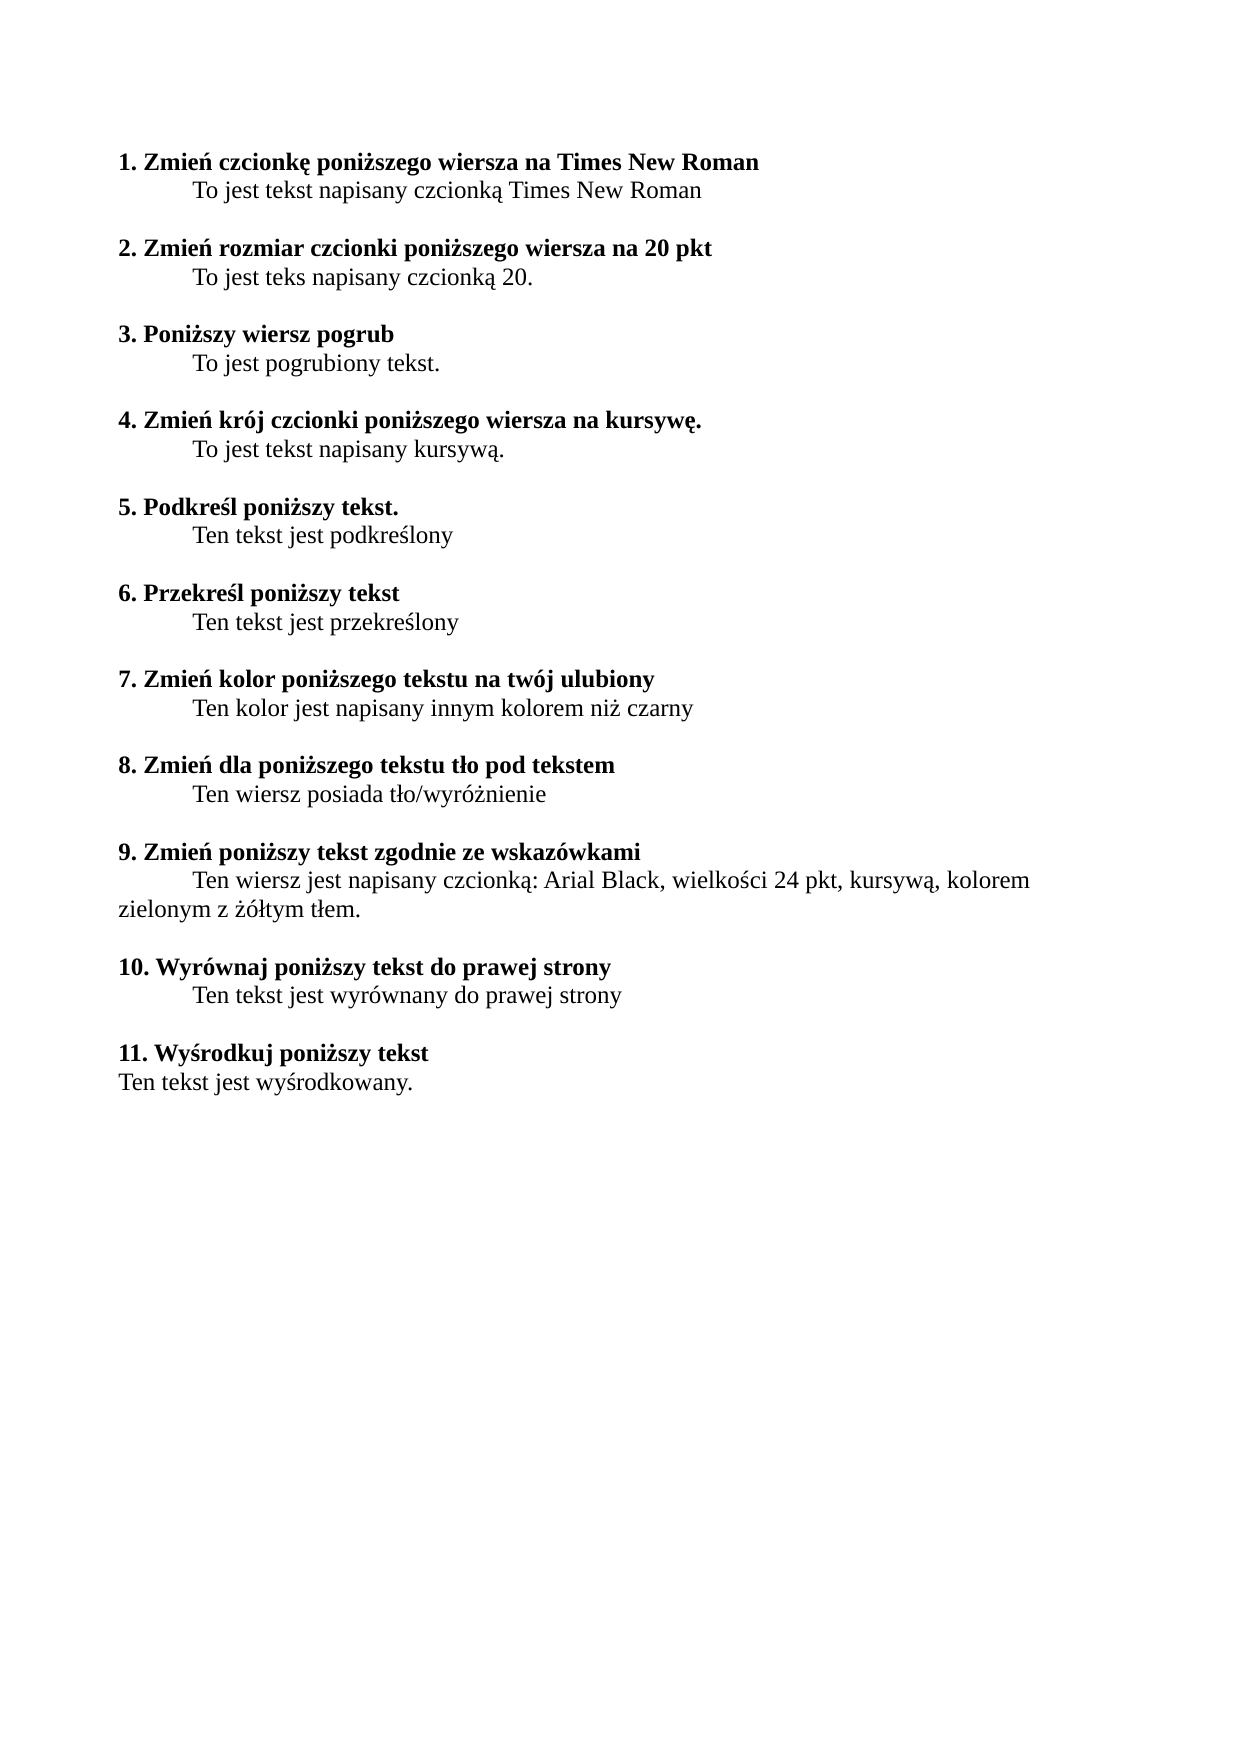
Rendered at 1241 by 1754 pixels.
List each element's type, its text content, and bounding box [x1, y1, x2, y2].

text To jest pogrubiony tekst. [118, 348, 1122, 377]
text Ten wiersz jest napisany czcionką: Arial Black, wielkości 24 pkt, kursywą, kolorem zielonym z żółtym tłem. [118, 866, 1122, 923]
text 1. Zmień czcionkę poniższego wiersza na Times New Roman [118, 147, 1122, 176]
text Ten wiersz posiada tło/wyróżnienie [118, 779, 1122, 808]
text 6. Przekreśl poniższy tekst [118, 578, 1122, 607]
text Ten tekst jest przekreślony [118, 607, 1122, 636]
text To jest teks napisany czcionką 20. [118, 262, 1122, 291]
text 4. Zmień krój czcionki poniższego wiersza na kursywę. [118, 406, 1122, 434]
text To jest tekst napisany kursywą. [118, 434, 1122, 463]
text 7. Zmień kolor poniższego tekstu na twój ulubiony [118, 664, 1122, 693]
text Ten tekst jest wyśrodkowany. [118, 1067, 1122, 1096]
text 2. Zmień rozmiar czcionki poniższego wiersza na 20 pkt [118, 233, 1122, 262]
text Ten kolor jest napisany innym kolorem niż czarny [118, 693, 1122, 722]
text Ten tekst jest wyrównany do prawej strony [118, 981, 1122, 1009]
text 3. Poniższy wiersz pogrub [118, 319, 1122, 348]
text 8. Zmień dla poniższego tekstu tło pod tekstem [118, 751, 1122, 779]
text 11. Wyśrodkuj poniższy tekst [118, 1038, 1122, 1067]
text 5. Podkreśl poniższy tekst. [118, 492, 1122, 521]
text 10. Wyrównaj poniższy tekst do prawej strony [118, 952, 1122, 981]
text 9. Zmień poniższy tekst zgodnie ze wskazówkami [118, 837, 1122, 866]
text Ten tekst jest podkreślony [118, 521, 1122, 549]
text To jest tekst napisany czcionką Times New Roman [118, 176, 1122, 204]
